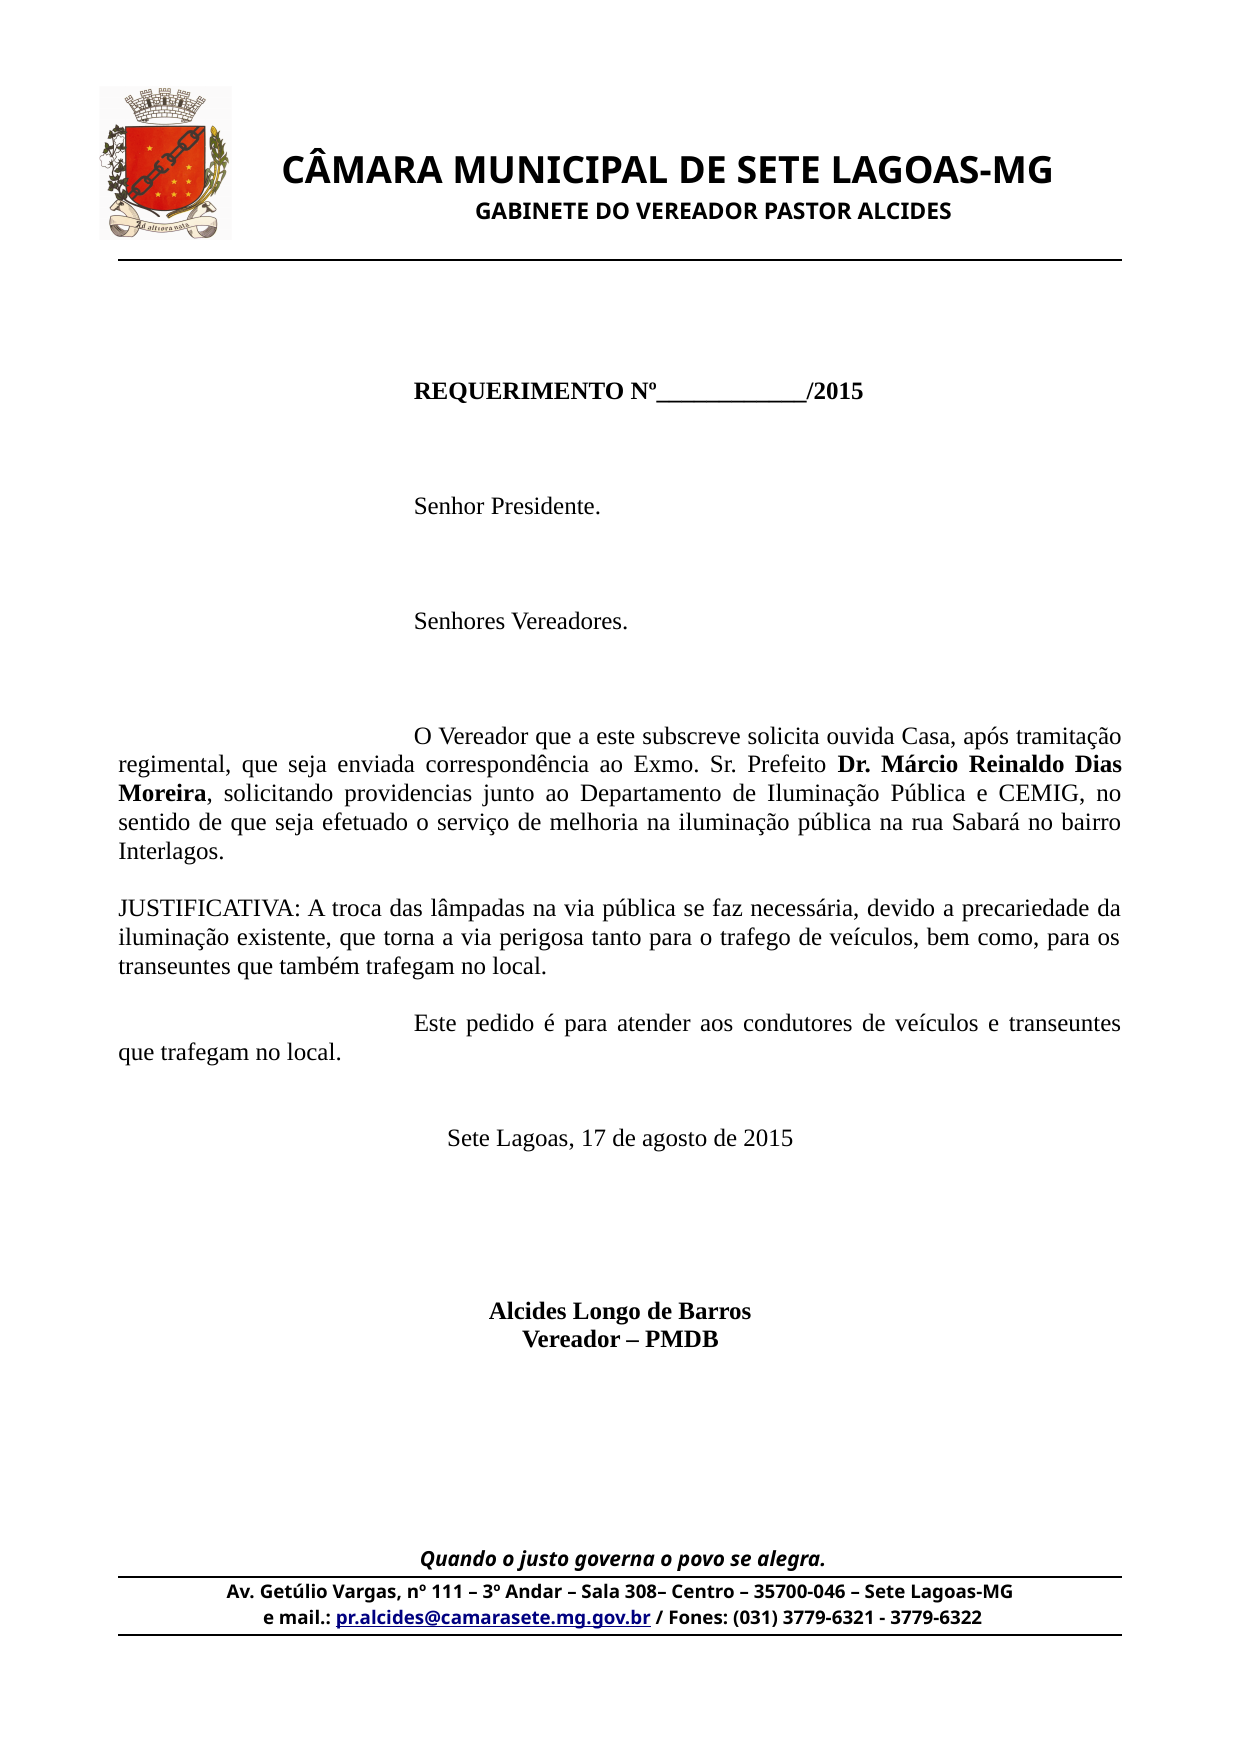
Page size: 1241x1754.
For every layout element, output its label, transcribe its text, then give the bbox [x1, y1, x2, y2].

text REQUERIMENTO Nº____________/2015 [118, 376, 1122, 404]
text GABINETE DO VEREADOR PASTOR ALCIDES [232, 195, 1122, 226]
text CÂMARA MUNICIPAL DE SETE LAGOAS-MG [232, 144, 1122, 195]
text Este pedido é para atender aos condutores de veículos e transeuntes que trafegam no local. [118, 1008, 1122, 1066]
text Senhores Vereadores. [118, 606, 1122, 634]
text JUSTIFICATIVA: A troca das lâmpadas na via pública se faz necessária, devido a precariedade da iluminação existente, que torna a via perigosa tanto para o trafego de veículos, bem como, para os transeuntes que também trafegam no local. [118, 893, 1122, 979]
text O Vereador que a este subscreve solicita ouvida Casa, após tramitação regimental, que seja enviada correspondência ao Exmo. Sr. Prefeito Dr. Márcio Reinaldo Dias Moreira, solicitando providencias junto ao Departamento de Iluminação Pública e CEMIG, no sentido de que seja efetuado o serviço de melhoria na iluminação pública na rua Sabará no bairro Interlagos. [118, 721, 1122, 864]
picture [99, 86, 232, 240]
text Sete Lagoas, 17 de agosto de 2015 [118, 1123, 1122, 1152]
text Senhor Presidente. [118, 491, 1122, 519]
text Alcides Longo de Barros [118, 1296, 1122, 1324]
text Vereador – PMDB [118, 1324, 1122, 1353]
